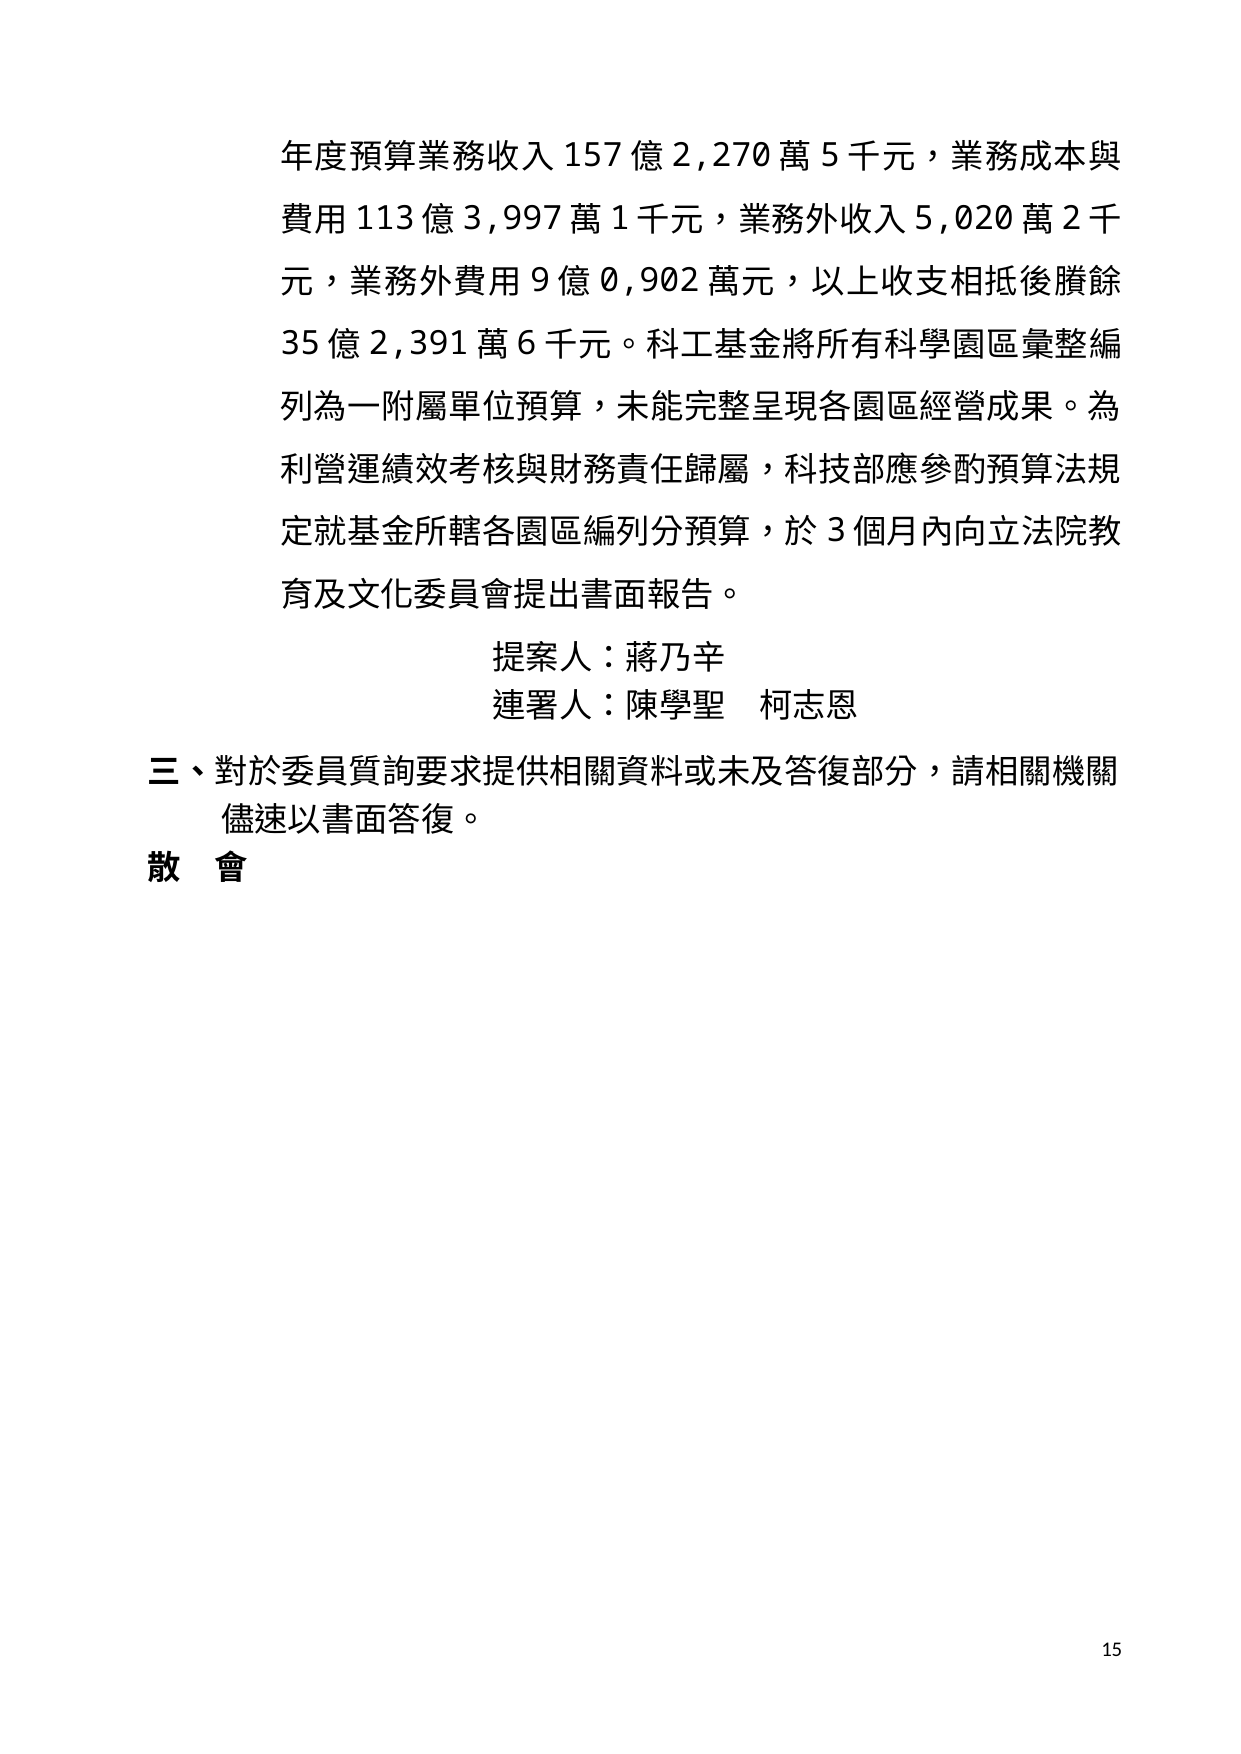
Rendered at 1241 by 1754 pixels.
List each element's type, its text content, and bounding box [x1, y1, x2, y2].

text 年度預算業務收入157億2,270萬5千元，業務成本與費用113億3,997萬1千元，業務外收入5,020萬2千元，業務外費用9億0,902萬元，以上收支相抵後賸餘35億2,391萬6千元。科工基金將所有科學園區彙整編列為一附屬單位預算，未能完整呈現各園區經營成果。為利營運績效考核與財務責任歸屬，科技部應參酌預算法規定就基金所轄各園區編列分預算，於3個月內向立法院教育及文化委員會提出書面報告。 [213, 112, 1122, 612]
text 散 會 [147, 841, 1120, 889]
text 連署人：陳學聖 柯志恩 [472, 679, 1122, 727]
text 提案人：蔣乃辛 [472, 631, 1122, 679]
text 三、對於委員質詢要求提供相關資料或未及答復部分，請相關機關 儘速以書面答復。 [147, 746, 1120, 841]
